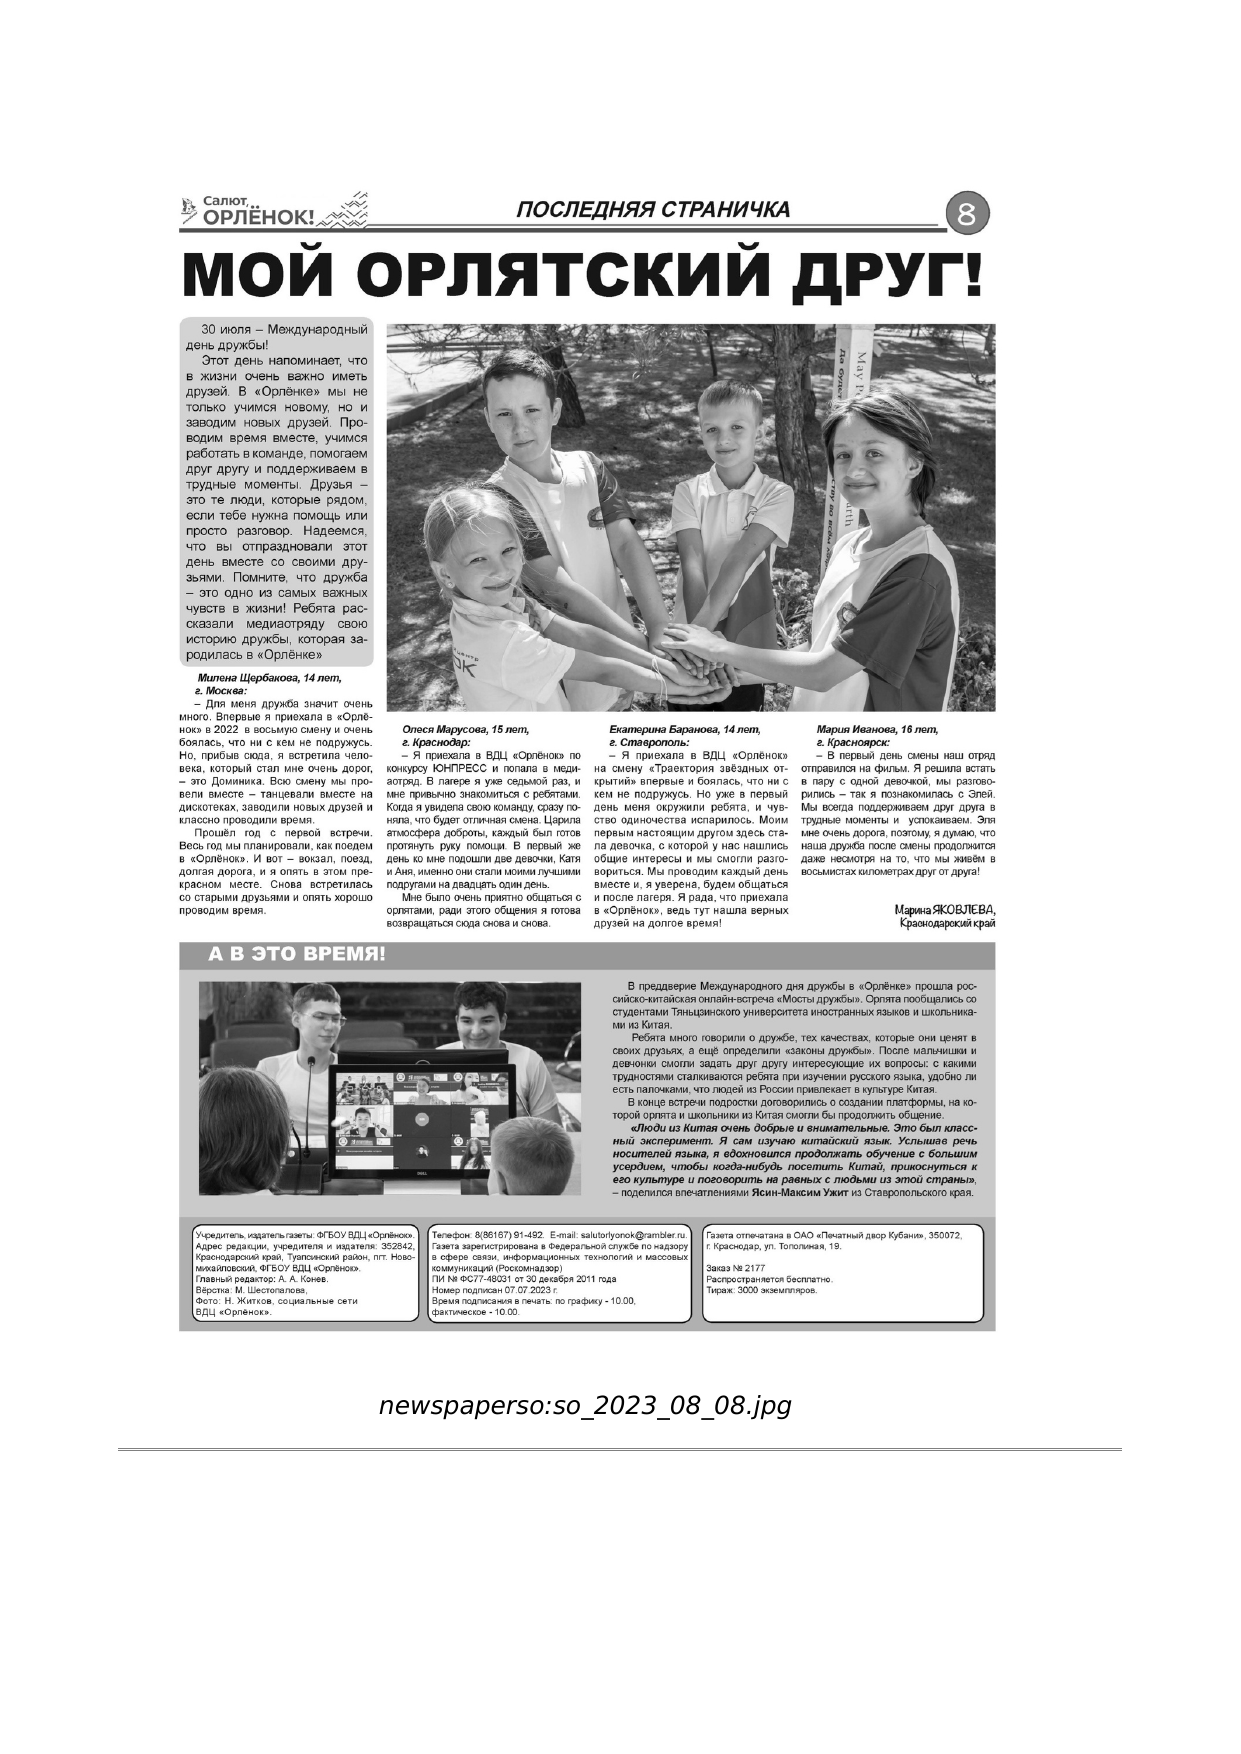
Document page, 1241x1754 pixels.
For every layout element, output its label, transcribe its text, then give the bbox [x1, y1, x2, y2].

picture [118, 130, 1056, 1392]
text newspaperso:so_2023_08_08.jpg [118, 1392, 1056, 1421]
